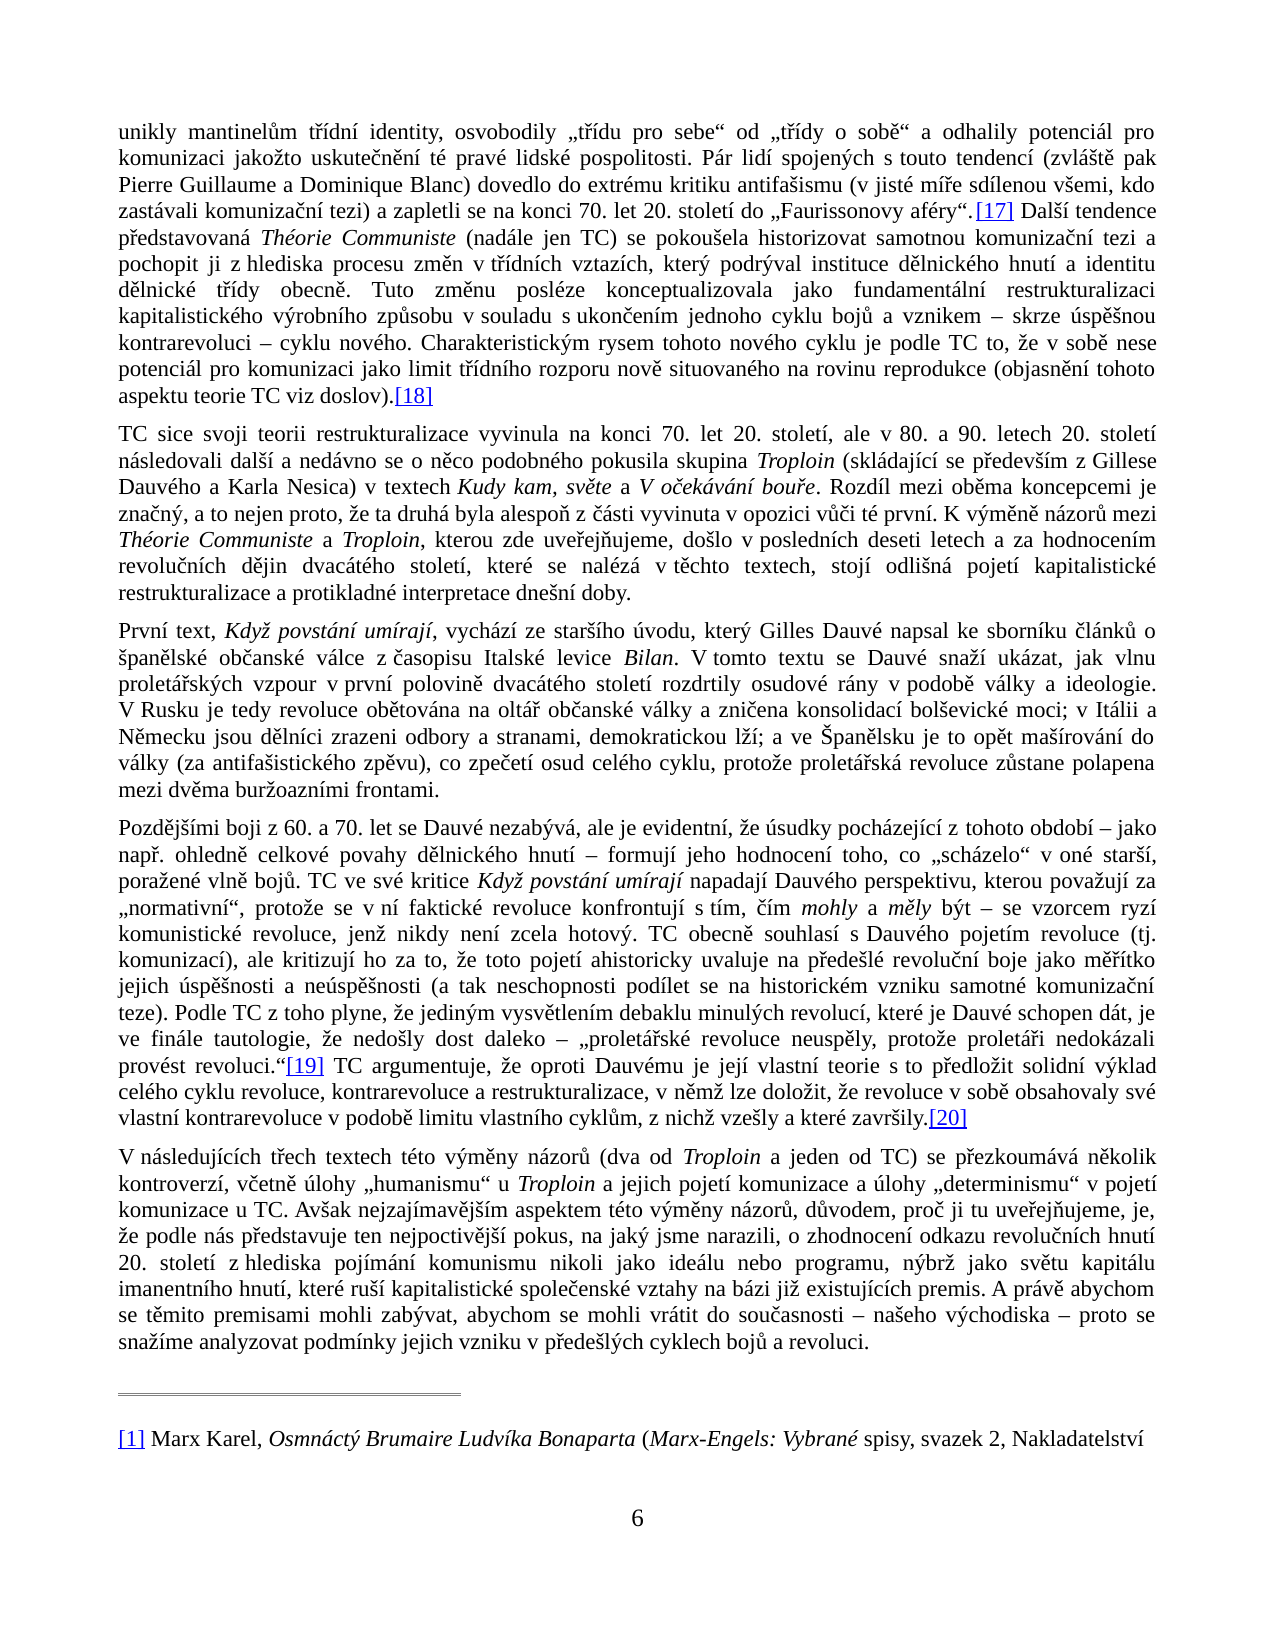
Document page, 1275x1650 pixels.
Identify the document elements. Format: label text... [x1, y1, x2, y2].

text Pozdějšími boji z 60. a 70. let se Dauvé nezabývá, ale je evidentní, že úsudky pocházející z tohoto období – jako např. ohledně celkové povahy dělnického hnutí – formují jeho hodnocení toho, co „scházelo“ v oné starší, poražené vlně bojů. TC ve své kritice Když povstání umírají napadají Dauvého perspektivu, kterou považují za „normativní“, protože se v ní faktické revoluce konfrontují s tím, čím mohly a měly být – se vzorcem ryzí komunistické revoluce, jenž nikdy není zcela hotový. TC obecně souhlasí s Dauvého pojetím revoluce (tj. komunizací), ale kritizují ho za to, že toto pojetí ahistoricky uvaluje na předešlé revoluční boje jako měřítko jejich úspěšnosti a neúspěšnosti (a tak neschopnosti podílet se na historickém vzniku samotné komunizační teze). Podle TC z toho plyne, že jediným vysvětlením debaklu minulých revolucí, které je Dauvé schopen dát, je ve finále tautologie, že nedošly dost daleko – „proletářské revoluce neuspěly, protože proletáři nedokázali provést revoluci.“[19] TC argumentuje, že oproti Dauvému je její vlastní teorie s to předložit solidní výklad celého cyklu revoluce, kontrarevoluce a restrukturalizace, v němž lze doložit, že revoluce v sobě obsahovaly své vlastní kontrarevoluce v podobě limitu vlastního cyklům, z nichž vzešly a které završily.[20] [118, 814, 1157, 1131]
text První text, Když povstání umírají, vychází ze staršího úvodu, který Gilles Dauvé napsal ke sborníku článků o španělské občanské válce z časopisu Italské levice Bilan. V tomto textu se Dauvé snaží ukázat, jak vlnu proletářských vzpour v první polovině dvacátého století rozdrtily osudové rány v podobě války a ideologie. V Rusku je tedy revoluce obětována na oltář občanské války a zničena konsolidací bolševické moci; v Itálii a Německu jsou dělníci zrazeni odbory a stranami, demokratickou lží; a ve Španělsku je to opět mašírování do války (za antifašistického zpěvu), co zpečetí osud celého cyklu, protože proletářská revoluce zůstane polapena mezi dvěma buržoazními frontami. [118, 617, 1157, 802]
text unikly mantinelům třídní identity, osvobodily „třídu pro sebe“ od „třídy o sobě“ a odhalily potenciál pro komunizaci jakožto uskutečnění té pravé lidské pospolitosti. Pár lidí spojených s touto tendencí (zvláště pak Pierre Guillaume a Dominique Blanc) dovedlo do extrému kritiku antifašismu (v jisté míře sdílenou všemi, kdo zastávali komunizační tezi) a zapletli se na konci 70. let 20. století do „Faurissonovy aféry“.[17] Další tendence představovaná Théorie Communiste (nadále jen TC) se pokoušela historizovat samotnou komunizační tezi a pochopit ji z hlediska procesu změn v třídních vztazích, který podrýval instituce dělnického hnutí a identitu dělnické třídy obecně. Tuto změnu posléze konceptualizovala jako fundamentální restrukturalizaci kapitalistického výrobního způsobu v souladu s ukončením jednoho cyklu bojů a vznikem – skrze úspěšnou kontrarevoluci – cyklu nového. Charakteristickým rysem tohoto nového cyklu je podle TC to, že v sobě nese potenciál pro komunizaci jako limit třídního rozporu nově situovaného na rovinu reprodukce (objasnění tohoto aspektu teorie TC viz doslov).[18] [118, 118, 1157, 408]
text [1] Marx Karel, Osmnáctý Brumaire Ludvíka Bonaparta (Marx-Engels: Vybrané spisy, svazek 2, Nakladatelství [118, 1425, 1157, 1451]
text TC sice svoji teorii restrukturalizace vyvinula na konci 70. let 20. století, ale v 80. a 90. letech 20. století následovali další a nedávno se o něco podobného pokusila skupina Troploin (skládající se především z Gillese Dauvého a Karla Nesica) v textech Kudy kam, světe a V očekávání bouře. Rozdíl mezi oběma koncepcemi je značný, a to nejen proto, že ta druhá byla alespoň z části vyvinuta v opozici vůči té první. K výměně názorů mezi Théorie Communiste a Troploin, kterou zde uveřejňujeme, došlo v posledních deseti letech a za hodnocením revolučních dějin dvacátého století, které se nalézá v těchto textech, stojí odlišná pojetí kapitalistické restrukturalizace a protikladné interpretace dnešní doby. [118, 421, 1157, 605]
text V následujících třech textech této výměny názorů (dva od Troploin a jeden od TC) se přezkoumává několik kontroverzí, včetně úlohy „humanismu“ u Troploin a jejich pojetí komunizace a úlohy „determinismu“ v pojetí komunizace u TC. Avšak nejzajímavějším aspektem této výměny názorů, důvodem, proč ji tu uveřejňujeme, je, že podle nás představuje ten nejpoctivější pokus, na jaký jsme narazili, o zhodnocení odkazu revolučních hnutí 20. století z hlediska pojímání komunismu nikoli jako ideálu nebo programu, nýbrž jako světu kapitálu imanentního hnutí, které ruší kapitalistické společenské vztahy na bázi již existujících premis. A právě abychom se těmito premisami mohli zabývat, abychom se mohli vrátit do současnosti – našeho východiska – proto se snažíme analyzovat podmínky jejich vzniku v předešlých cyklech bojů a revoluci. [118, 1143, 1157, 1354]
